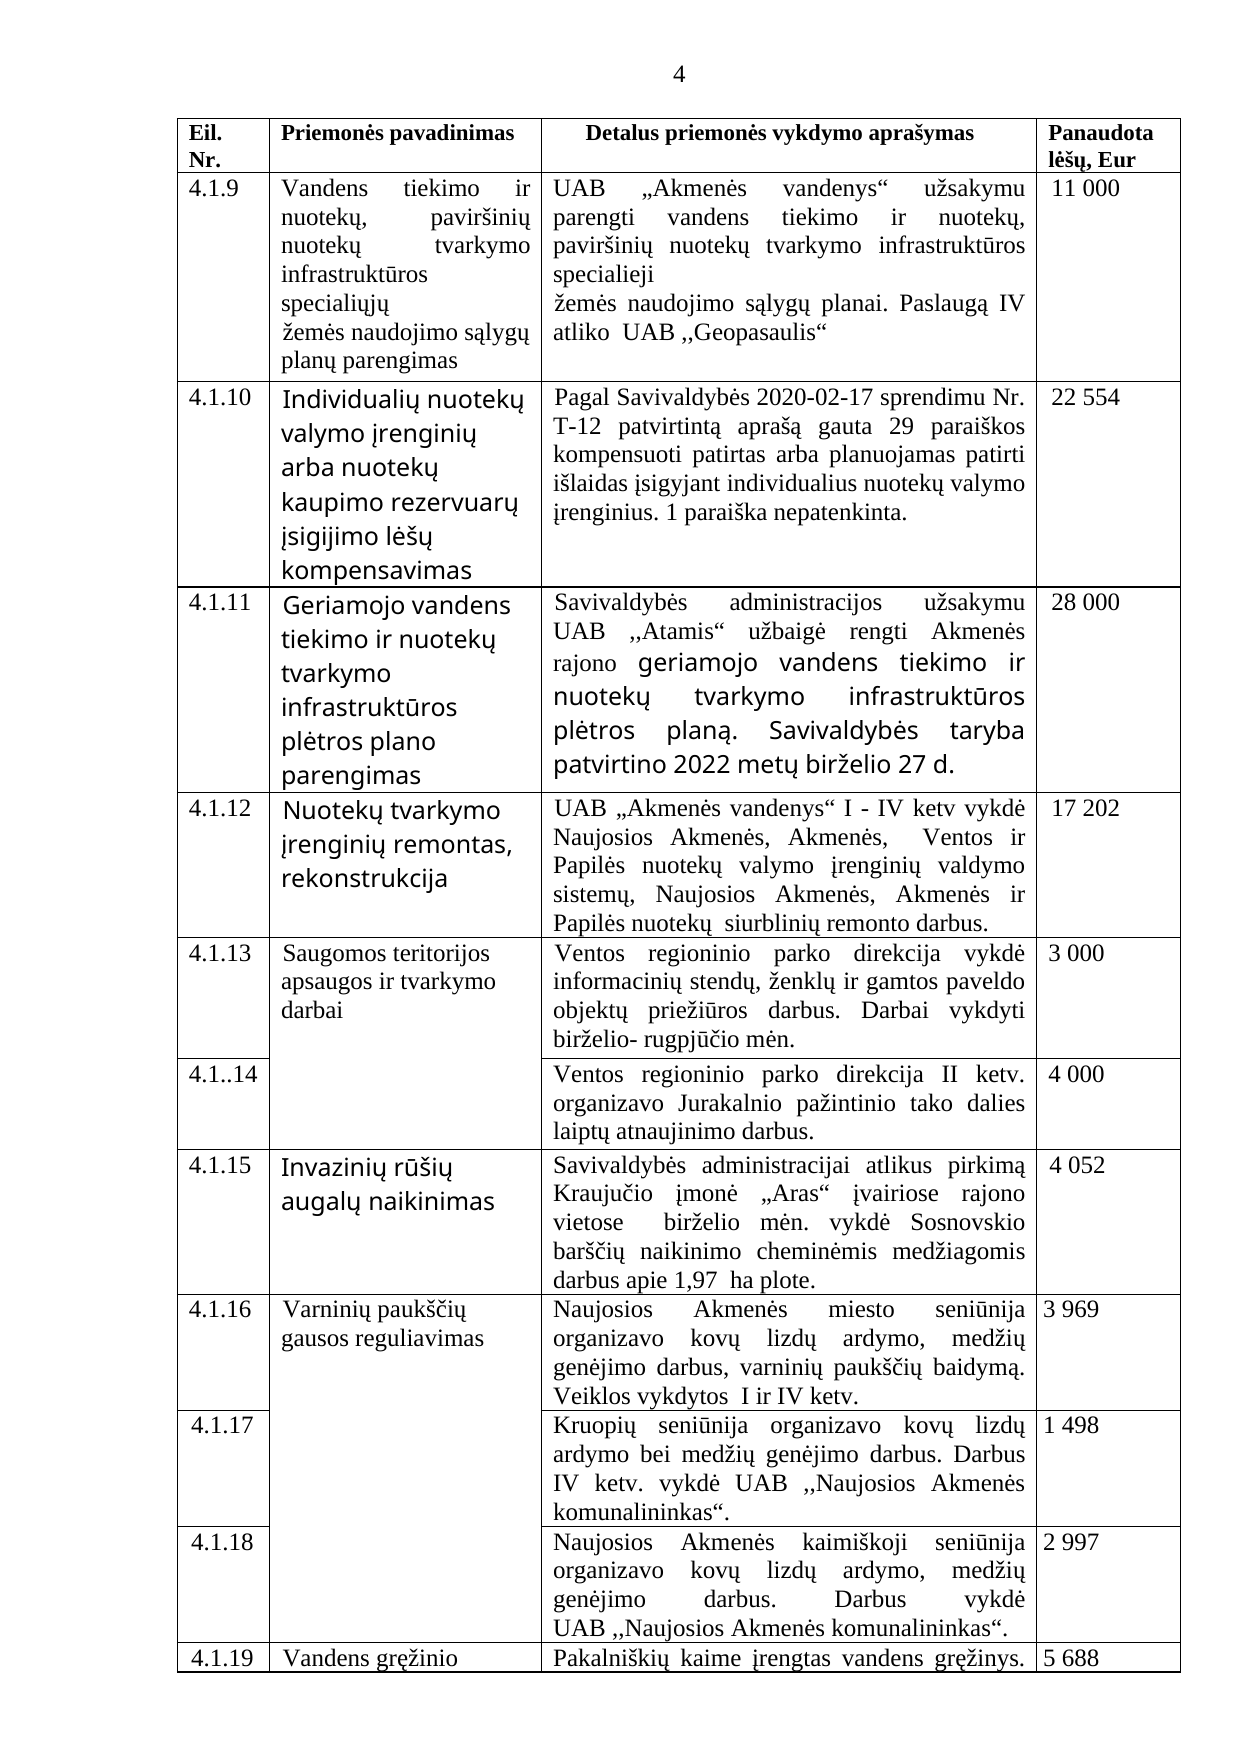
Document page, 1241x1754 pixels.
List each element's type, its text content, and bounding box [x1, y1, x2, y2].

table_cell 28 000 [1037, 588, 1180, 792]
table_header Detalus priemonės vykdymo aprašymas [542, 119, 1036, 172]
table_cell Geriamojo vandens tiekimo ir nuotekų tvarkymo infrastruktūros plėtros plano parengimas [270, 588, 541, 792]
table_cell Ventos regioninio parko direkcija vykdė informacinių stendų, ženklų ir gamtos paveldo objektų priežiūros darbus. Darbai vykdyti birželio- rugpjūčio mėn. [542, 938, 1036, 1058]
table_cell 5 688 [1037, 1643, 1180, 1671]
table_cell Vandens gręžinio [270, 1643, 541, 1671]
table_cell Ventos regioninio parko direkcija II ketv. organizavo Jurakalnio pažintinio tako dalies laiptų atnaujinimo darbus. [542, 1059, 1036, 1149]
table_cell 4.1.13 [178, 938, 269, 1058]
table_cell 17 202 [1037, 793, 1180, 937]
table_cell Invazinių rūšių augalų naikinimas [270, 1150, 541, 1293]
table_cell 1 498 [1037, 1411, 1180, 1526]
table_cell 4.1.16 [178, 1295, 269, 1409]
table_cell 3 969 [1037, 1295, 1180, 1409]
table_cell Savivaldybės administracijai atlikus pirkimą Kraujučio įmonė „Aras“ įvairiose rajono vietose birželio mėn. vykdė Sosnovskio barščių naikinimo cheminėmis medžiagomis darbus apie 1,97 ha plote. [542, 1150, 1036, 1293]
table_cell 4.1.11 [178, 588, 269, 792]
table_cell 4.1.10 [178, 382, 269, 586]
table_cell Pagal Savivaldybės 2020-02-17 sprendimu Nr. T-12 patvirtintą aprašą gauta 29 paraiškos kompensuoti patirtas arba planuojamas patirti išlaidas įsigyjant individualius nuotekų valymo įrenginius. 1 paraiška nepatenkinta. [542, 382, 1036, 586]
table_cell Naujosios Akmenės miesto seniūnija organizavo kovų lizdų ardymo, medžių genėjimo darbus, varninių paukščių baidymą. Veiklos vykdytos I ir IV ketv. [542, 1295, 1036, 1409]
table_cell 4.1.19 [178, 1643, 269, 1671]
table_cell UAB „Akmenės vandenys“ I - IV ketv vykdė Naujosios Akmenės, Akmenės, Ventos ir Papilės nuotekų valymo įrenginių valdymo sistemų, Naujosios Akmenės, Akmenės ir Papilės nuotekų siurblinių remonto darbus. [542, 793, 1036, 937]
table_cell UAB „Akmenės vandenys“ užsakymu parengti vandens tiekimo ir nuotekų, paviršinių nuotekų tvarkymo infrastruktūros specialieji žemės naudojimo sąlygų planai. Paslaugą IV atliko UAB ,,Geopasaulis“ [542, 173, 1036, 381]
table_cell Savivaldybės administracijos užsakymu UAB ,,Atamis“ užbaigė rengti Akmenės rajono geriamojo vandens tiekimo ir nuotekų tvarkymo infrastruktūros plėtros planą. Savivaldybės taryba patvirtino 2022 metų birželio 27 d. [542, 588, 1036, 792]
table_cell 4.1.17 [178, 1411, 269, 1526]
table_cell 4.1.15 [178, 1150, 269, 1293]
table_cell Vandens tiekimo ir nuotekų, paviršinių nuotekų tvarkymo infrastruktūros specialiųjų žemės naudojimo sąlygų planų parengimas [270, 173, 541, 381]
table_cell Individualių nuotekų valymo įrenginių arba nuotekų kaupimo rezervuarų įsigijimo lėšų kompensavimas [270, 382, 541, 586]
table_header Priemonės pavadinimas [270, 119, 541, 172]
table_cell 2 997 [1037, 1527, 1180, 1642]
table_cell Nuotekų tvarkymo įrenginių remontas, rekonstrukcija [270, 793, 541, 937]
table_cell 3 000 [1037, 938, 1180, 1058]
table_cell Saugomos teritorijos apsaugos ir tvarkymo darbai [270, 938, 541, 1149]
table_header Eil. Nr. [178, 119, 269, 172]
table_cell 22 554 [1037, 382, 1180, 586]
table_cell 11 000 [1037, 173, 1180, 381]
table_cell Varninių paukščių gausos reguliavimas [270, 1295, 541, 1642]
table_cell 4.1.9 [178, 173, 269, 381]
table_cell Naujosios Akmenės kaimiškoji seniūnija organizavo kovų lizdų ardymo, medžių genėjimo darbus. Darbus vykdė UAB ,,Naujosios Akmenės komunalininkas“. [542, 1527, 1036, 1642]
table_cell 4.1.18 [178, 1527, 269, 1642]
table_cell 4.1..14 [178, 1059, 269, 1149]
table_cell Kruopių seniūnija organizavo kovų lizdų ardymo bei medžių genėjimo darbus. Darbus IV ketv. vykdė UAB ,,Naujosios Akmenės komunalininkas“. [542, 1411, 1036, 1526]
table_cell Pakalniškių kaime įrengtas vandens gręžinys. [542, 1643, 1036, 1671]
table_cell 4 000 [1037, 1059, 1180, 1149]
table_header Panaudota lėšų, Eur [1037, 119, 1180, 172]
table_cell 4 052 [1037, 1150, 1180, 1293]
table_cell 4.1.12 [178, 793, 269, 937]
